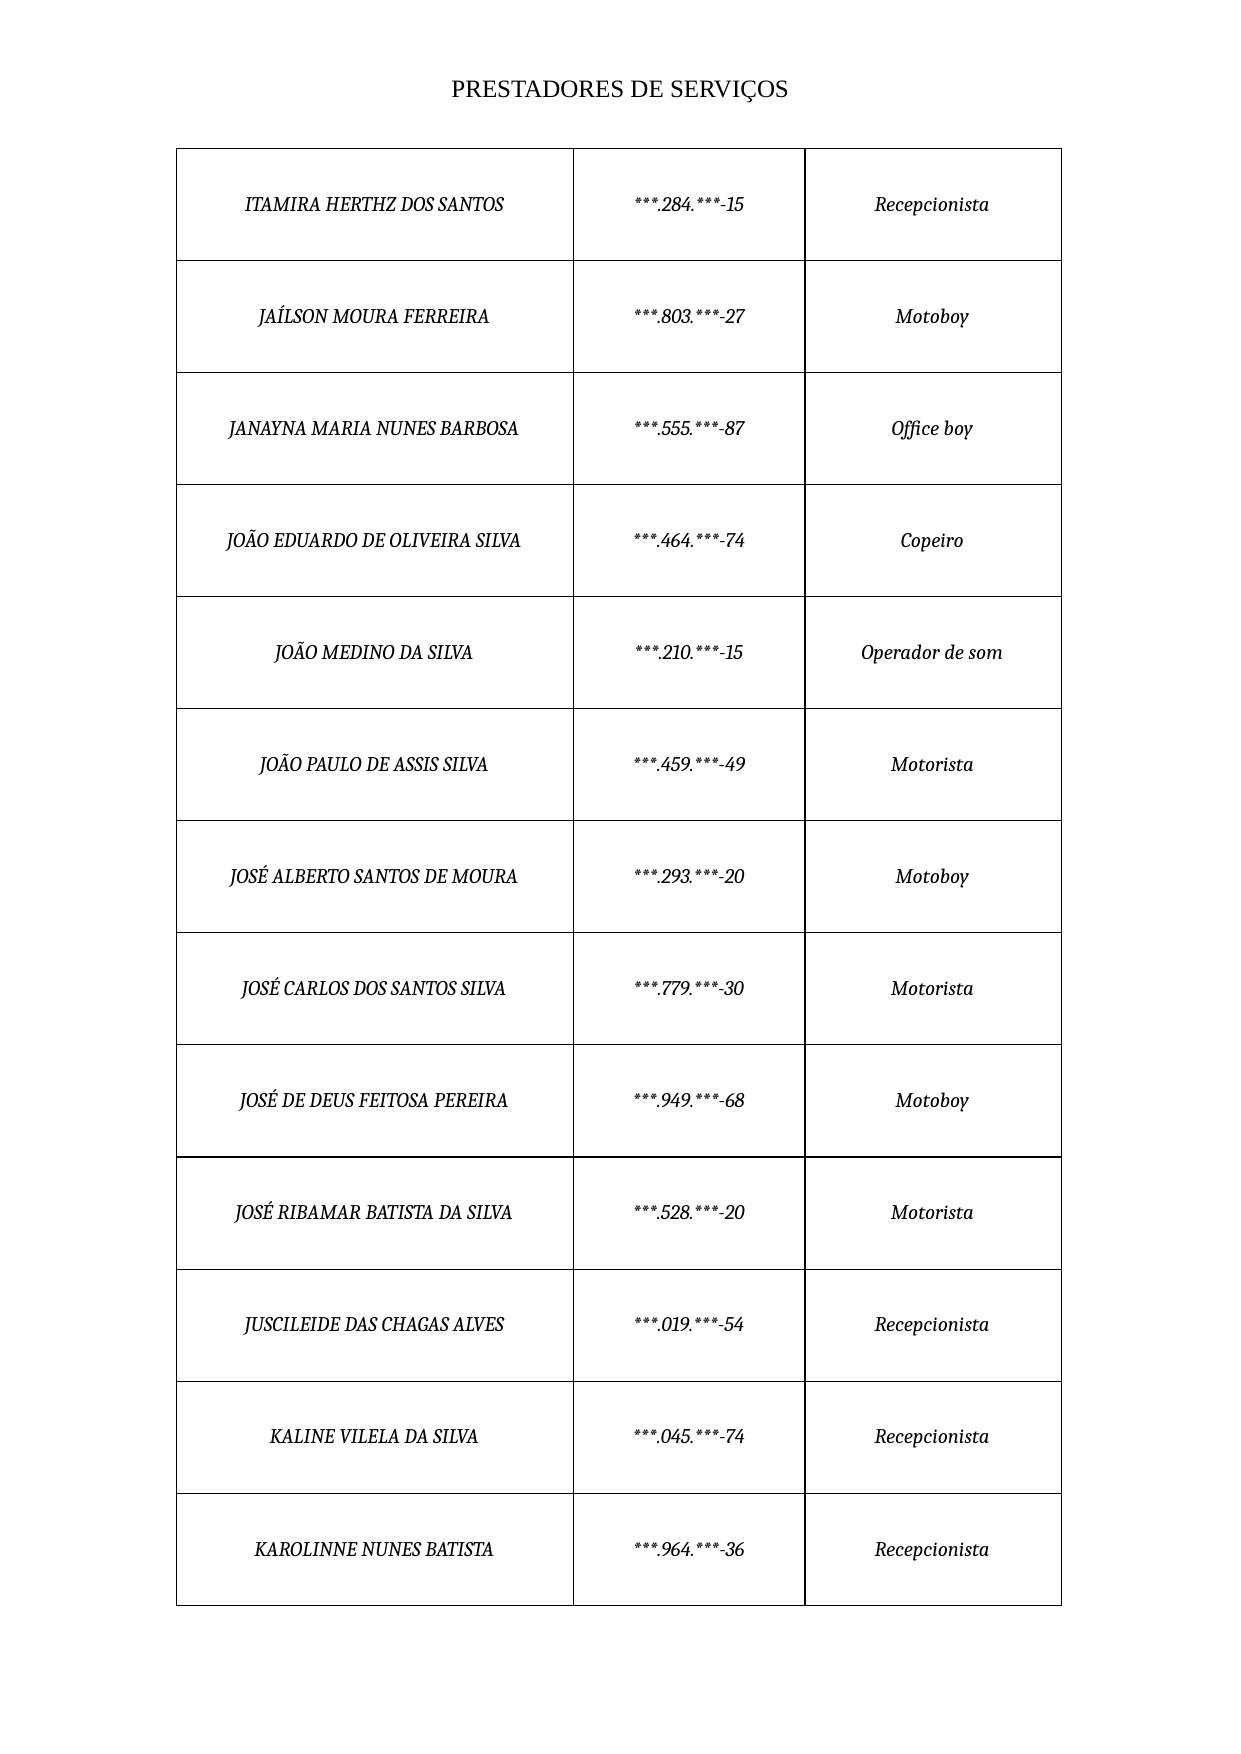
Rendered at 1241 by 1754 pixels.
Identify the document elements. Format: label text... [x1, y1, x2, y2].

table_cell JOSÉ RIBAMAR BATISTA DA SILVA [177, 1158, 573, 1268]
table_cell Motorista [806, 933, 1061, 1044]
table_cell JOSÉ ALBERTO SANTOS DE MOURA [177, 821, 573, 932]
table_cell Recepcionista [806, 149, 1061, 260]
table_cell Operador de som [806, 597, 1061, 708]
table_cell Recepcionista [806, 1270, 1061, 1381]
table_cell ***.459.***-49 [574, 709, 804, 820]
table_cell ***.949.***-68 [574, 1045, 804, 1156]
table_cell Office boy [806, 373, 1061, 484]
table_cell JOÃO EDUARDO DE OLIVEIRA SILVA [177, 485, 573, 596]
table_cell ***.779.***-30 [574, 933, 804, 1044]
table_cell JOÃO MEDINO DA SILVA [177, 597, 573, 708]
table_cell ***.464.***-74 [574, 485, 804, 596]
table_cell Recepcionista [806, 1382, 1061, 1493]
table_cell ***.555.***-87 [574, 373, 804, 484]
table_cell ***.045.***-74 [574, 1382, 804, 1493]
table_cell ***.284.***-15 [574, 149, 804, 260]
table_cell KALINE VILELA DA SILVA [177, 1382, 573, 1493]
table_cell JAÍLSON MOURA FERREIRA [177, 261, 573, 372]
table_cell Recepcionista [806, 1494, 1061, 1605]
table_cell Copeiro [806, 485, 1061, 596]
table_cell Motoboy [806, 821, 1061, 932]
table_cell ***.019.***-54 [574, 1270, 804, 1381]
table_cell ***.293.***-20 [574, 821, 804, 932]
table_cell Motorista [806, 709, 1061, 820]
table_cell JOÃO PAULO DE ASSIS SILVA [177, 709, 573, 820]
table_cell ***.803.***-27 [574, 261, 804, 372]
table_cell Motoboy [806, 261, 1061, 372]
table_cell ***.964.***-36 [574, 1494, 804, 1605]
table_cell Motorista [806, 1158, 1061, 1268]
table_cell KAROLINNE NUNES BATISTA [177, 1494, 573, 1605]
table_cell JOSÉ DE DEUS FEITOSA PEREIRA [177, 1045, 573, 1156]
table_cell JOSÉ CARLOS DOS SANTOS SILVA [177, 933, 573, 1044]
table_cell ***.210.***-15 [574, 597, 804, 708]
table_cell JUSCILEIDE DAS CHAGAS ALVES [177, 1270, 573, 1381]
table_cell Motoboy [806, 1045, 1061, 1156]
table_cell ***.528.***-20 [574, 1158, 804, 1268]
table_cell ITAMIRA HERTHZ DOS SANTOS [177, 149, 573, 260]
table_cell JANAYNA MARIA NUNES BARBOSA [177, 373, 573, 484]
